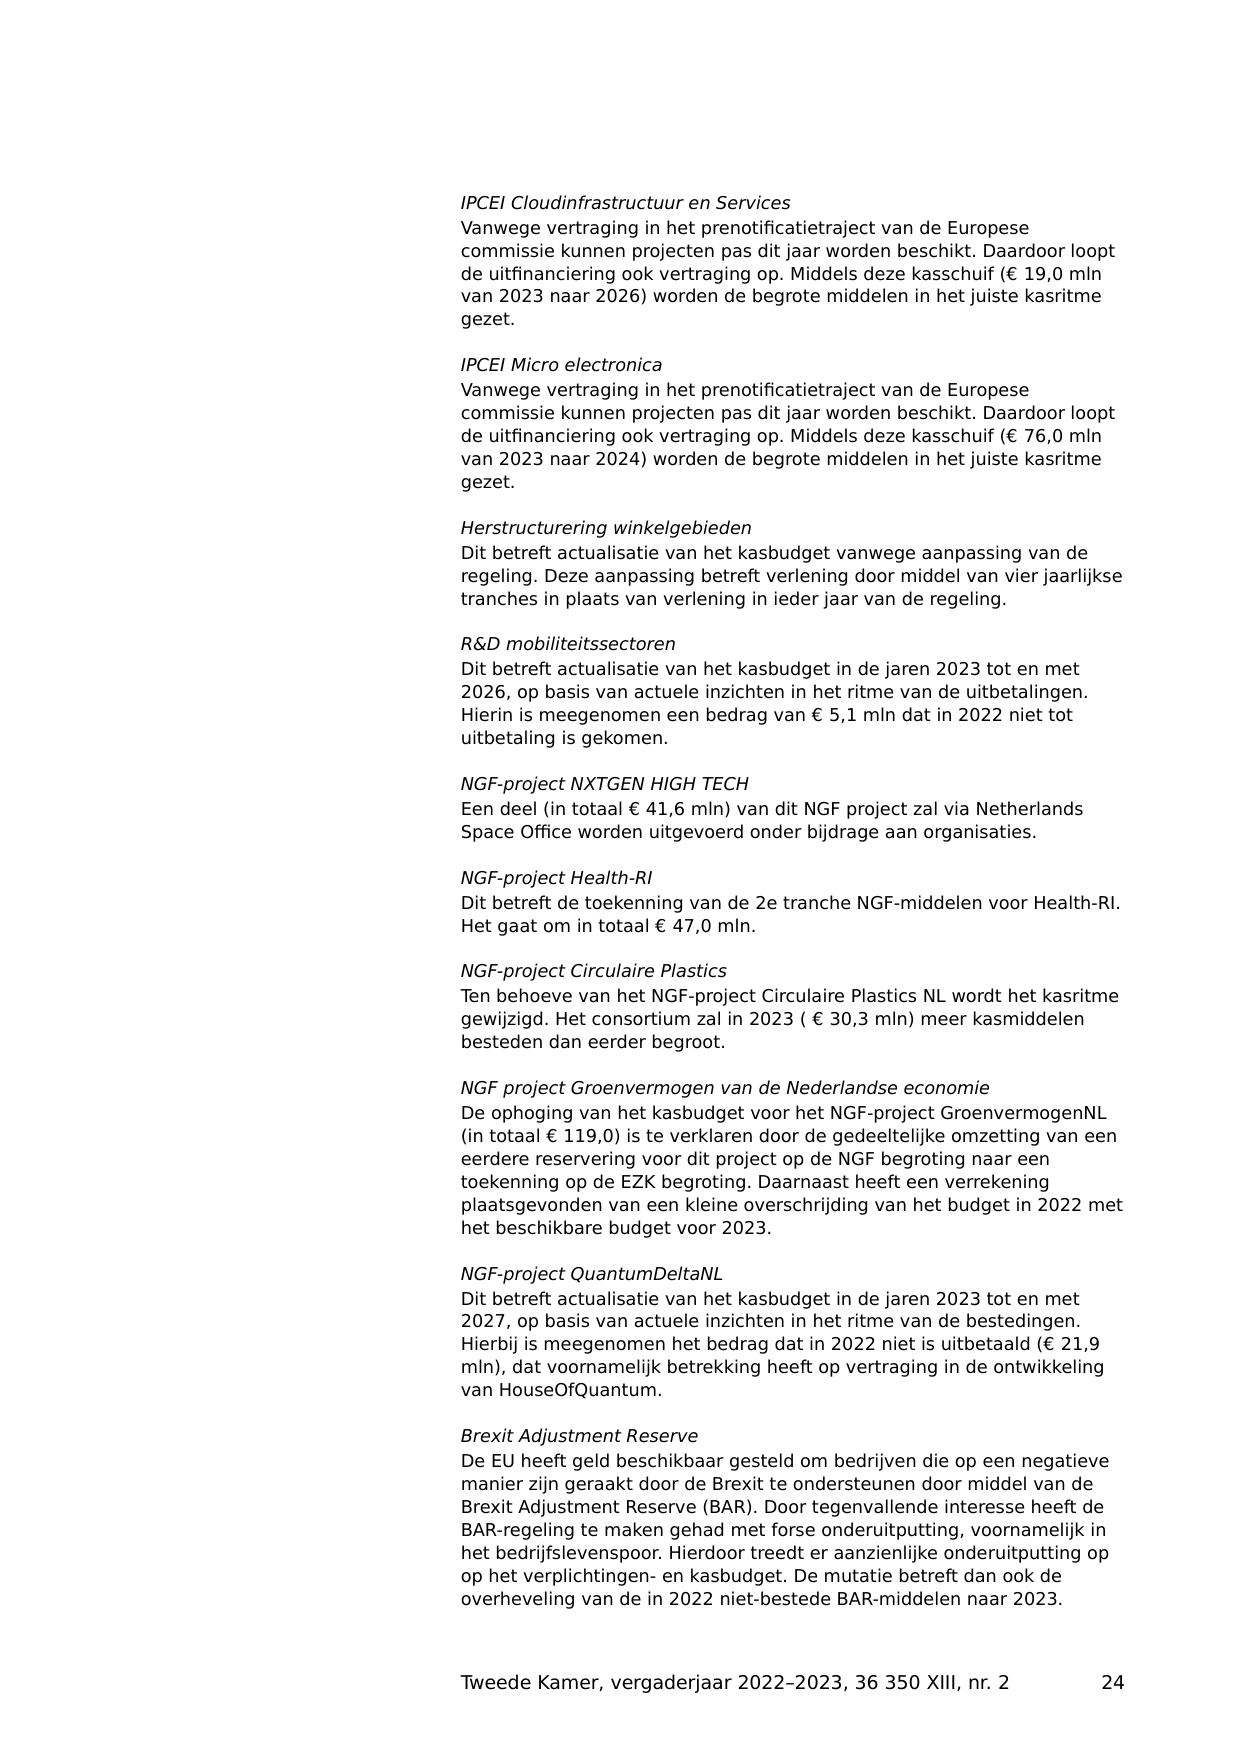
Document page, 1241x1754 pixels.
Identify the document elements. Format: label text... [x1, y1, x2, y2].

text IPCEI Cloudinfrastructuur en Services [461, 191, 1125, 214]
text NGF-project Health-RI [461, 866, 1125, 889]
text Een deel (in totaal € 41,6 mln) van dit NGF project zal via Netherlands Space Office worden uitgevoerd onder bijdrage aan organisaties. [461, 797, 1125, 843]
text R&D mobiliteitssectoren [461, 632, 1125, 655]
text Ten behoeve van het NGF-project Circulaire Plastics NL wordt het kasritme gewijzigd. Het consortium zal in 2023 ( € 30,3 mln) meer kasmiddelen besteden dan eerder begroot. [461, 984, 1125, 1053]
text NGF-project QuantumDeltaNL [461, 1262, 1125, 1284]
text Brexit Adjustment Reserve [461, 1424, 1125, 1447]
text Dit betreft actualisatie van het kasbudget vanwege aanpassing van de regeling. Deze aanpassing betreft verlening door middel van vier jaarlijkse tranches in plaats van verlening in ieder jaar van de regeling. [461, 541, 1125, 609]
text NGF project Groenvermogen van de Nederlandse economie [461, 1076, 1125, 1099]
text Herstructurering winkelgebieden [461, 516, 1125, 539]
text NGF-project Circulaire Plastics [461, 959, 1125, 982]
text De EU heeft geld beschikbaar gesteld om bedrijven die op een negatieve manier zijn geraakt door de Brexit te ondersteunen door middel van de Brexit Adjustment Reserve (BAR). Door tegenvallende interesse heeft de BAR-regeling te maken gehad met forse onderuitputting, voornamelijk in het bedrijfslevenspoor. Hierdoor treedt er aanzienlijke onderuitputting op op het verplichtingen- en kasbudget. De mutatie betreft dan ook de overheveling van de in 2022 niet-bestede BAR-middelen naar 2023. [461, 1449, 1125, 1609]
text Dit betreft de toekenning van de 2e tranche NGF-middelen voor Health-RI. Het gaat om in totaal € 47,0 mln. [461, 891, 1125, 937]
text De ophoging van het kasbudget voor het NGF-project GroenvermogenNL (in totaal € 119,0) is te verklaren door de gedeeltelijke omzetting van een eerdere reservering voor dit project op de NGF begroting naar een toekenning op de EZK begroting. Daarnaast heeft een verrekening plaatsgevonden van een kleine overschrijding van het budget in 2022 met het beschikbare budget voor 2023. [461, 1101, 1125, 1239]
text Vanwege vertraging in het prenotificatietraject van de Europese commissie kunnen projecten pas dit jaar worden beschikt. Daardoor loopt de uitfinanciering ook vertraging op. Middels deze kasschuif (€ 76,0 mln van 2023 naar 2024) worden de begrote middelen in het juiste kasritme gezet. [461, 378, 1125, 493]
text NGF-project NXTGEN HIGH TECH [461, 772, 1125, 795]
text Dit betreft actualisatie van het kasbudget in de jaren 2023 tot en met 2026, op basis van actuele inzichten in het ritme van de uitbetalingen. Hierin is meegenomen een bedrag van € 5,1 mln dat in 2022 niet tot uitbetaling is gekomen. [461, 657, 1125, 749]
text Dit betreft actualisatie van het kasbudget in de jaren 2023 tot en met 2027, op basis van actuele inzichten in het ritme van de bestedingen. Hierbij is meegenomen het bedrag dat in 2022 niet is uitbetaald (€ 21,9 mln), dat voornamelijk betrekking heeft op vertraging in de ontwikkeling van HouseOfQuantum. [461, 1287, 1125, 1401]
text Vanwege vertraging in het prenotificatietraject van de Europese commissie kunnen projecten pas dit jaar worden beschikt. Daardoor loopt de uitfinanciering ook vertraging op. Middels deze kasschuif (€ 19,0 mln van 2023 naar 2026) worden de begrote middelen in het juiste kasritme gezet. [461, 216, 1125, 330]
text IPCEI Micro electronica [461, 353, 1125, 376]
